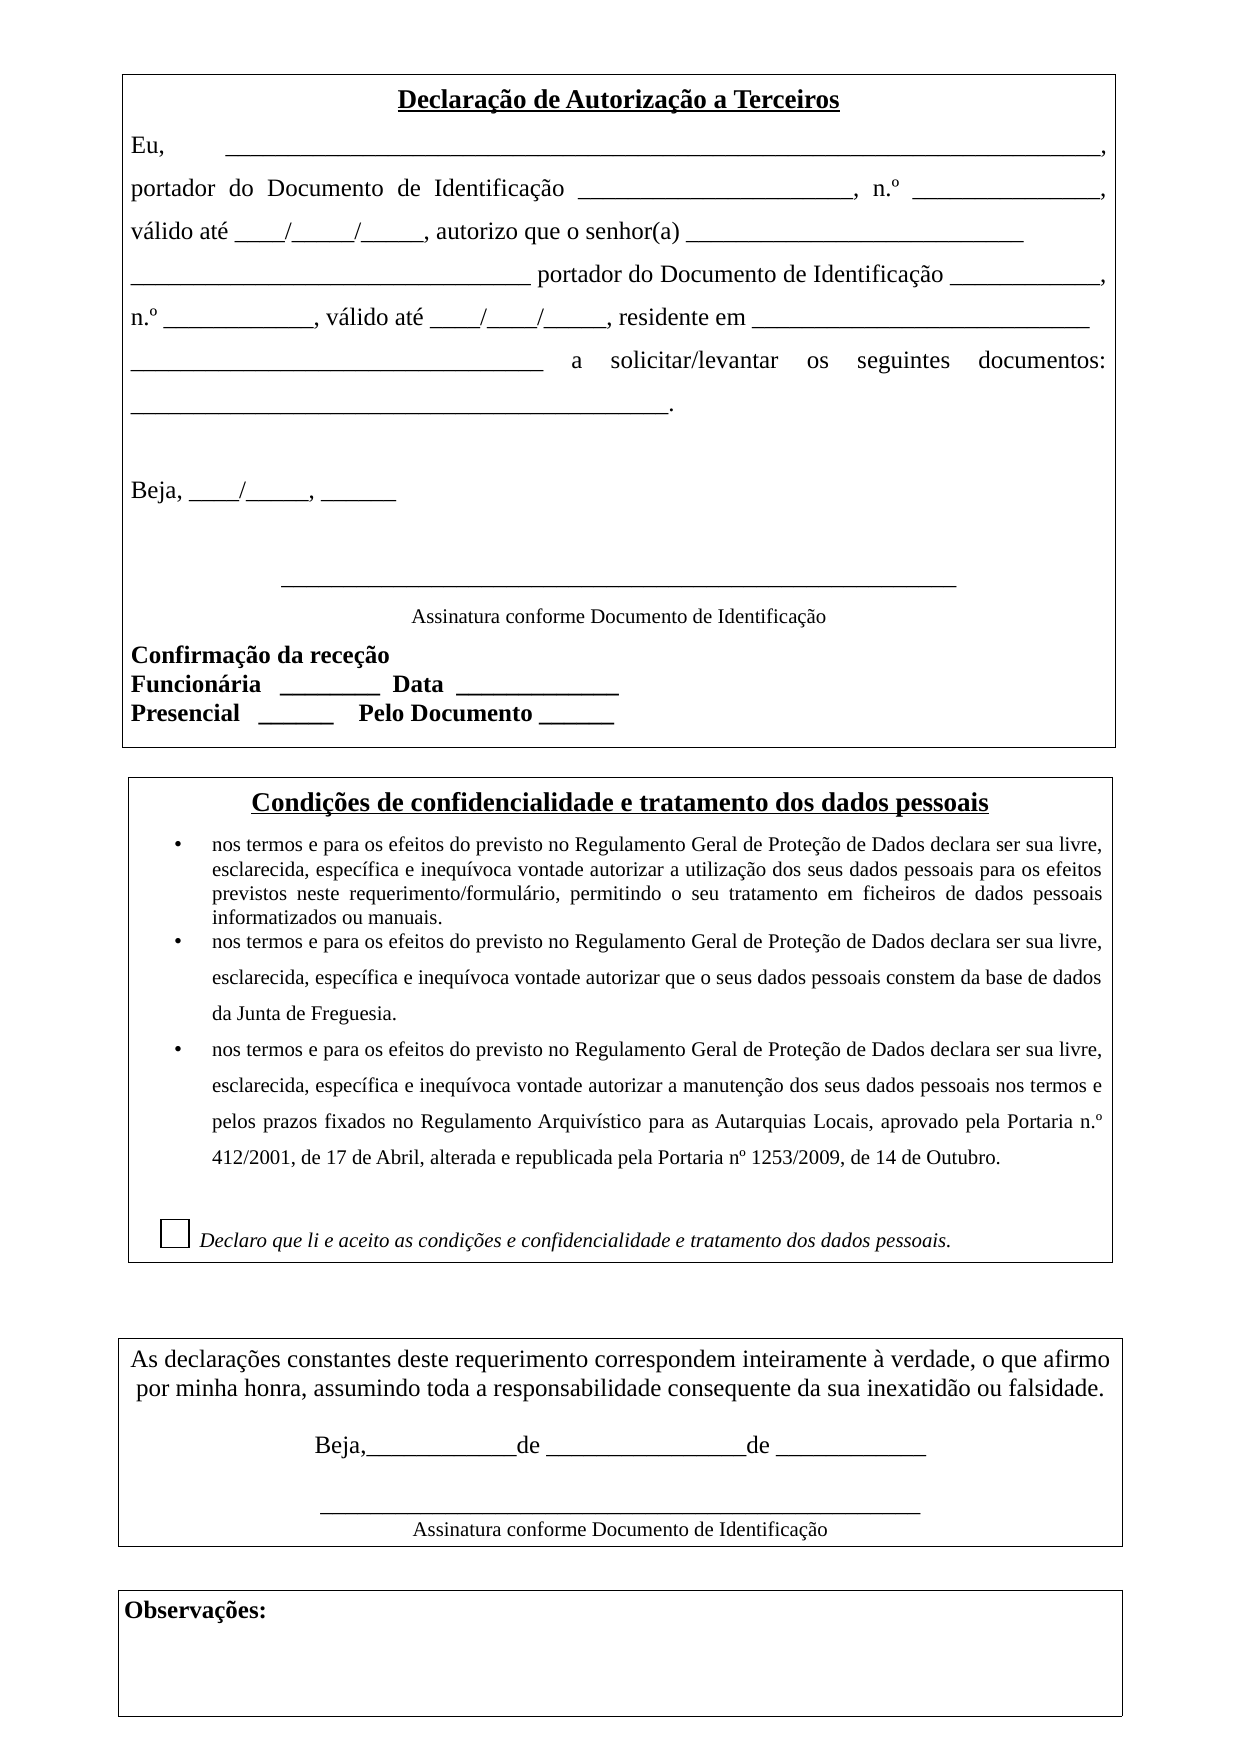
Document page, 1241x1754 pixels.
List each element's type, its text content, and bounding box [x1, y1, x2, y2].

list nos termos e para os efeitos do previsto no Regulamento Geral de Proteção de Dados declara ser sua livre, esclarecida, específica e inequívoca vontade autorizar a utilização dos seus dados pessoais para os efeitos previstos neste requerimento/formulário, permitindo o seu tratamento em ficheiros de dados pessoais informatizados ou manuais. [174, 832, 1103, 929]
text _________________________________ a solicitar/levantar os seguintes documentos: ___________________________________________. [131, 345, 1107, 417]
text Eu, ______________________________________________________________________, portador do Documento de Identificação ______________________, n.º _______________, válido até ____/_____/_____, autorizo que o senhor(a) ___________________________ [131, 130, 1107, 245]
text Funcionária ________ Data _____________ [131, 669, 1107, 698]
text Assinatura conforme Documento de Identificação [131, 604, 1107, 628]
list nos termos e para os efeitos do previsto no Regulamento Geral de Proteção de Dados declara ser sua livre, esclarecida, específica e inequívoca vontade autorizar a manutenção dos seus dados pessoais nos termos e pelos prazos fixados no Regulamento Arquivístico para as Autarquias Locais, aprovado pela Portaria n.º 412/2001, de 17 de Abril, alterada e republicada pela Portaria nº 1253/2009, de 14 de Outubro. [174, 1037, 1103, 1169]
text Confirmação da receção [131, 640, 1107, 669]
text Declaração de Autorização a Terceiros [131, 83, 1107, 114]
list nos termos e para os efeitos do previsto no Regulamento Geral de Proteção de Dados declara ser sua livre, esclarecida, específica e inequívoca vontade autorizar que o seus dados pessoais constem da base de dados da Junta de Freguesia. [174, 929, 1103, 1025]
text ______________________________________________________ [131, 561, 1107, 590]
text ________________________________ portador do Documento de Identificação ____________, n.º ____________, válido até ____/____/_____, residente em ___________________________ [131, 259, 1107, 331]
text Presencial ______ Pelo Documento ______ [131, 698, 1107, 726]
text Beja, ____/_____, ______ [131, 475, 1107, 503]
text Condições de confidencialidade e tratamento dos dados pessoais [137, 786, 1103, 817]
text Declaro que li e aceito as condições e confidencialidade e tratamento dos dados pessoais. [137, 1224, 1103, 1253]
table_header As declarações constantes deste requerimento correspondem inteiramente à verdade, o que afirmo por minha honra, assumindo toda a responsabilidade consequente da sua inexatidão ou falsidade. Beja,____________de ________________de ____________ ________________________________________________ Assinatura conforme Documento de Identificação [119, 1339, 1122, 1546]
table_header Observações: [119, 1591, 1122, 1716]
